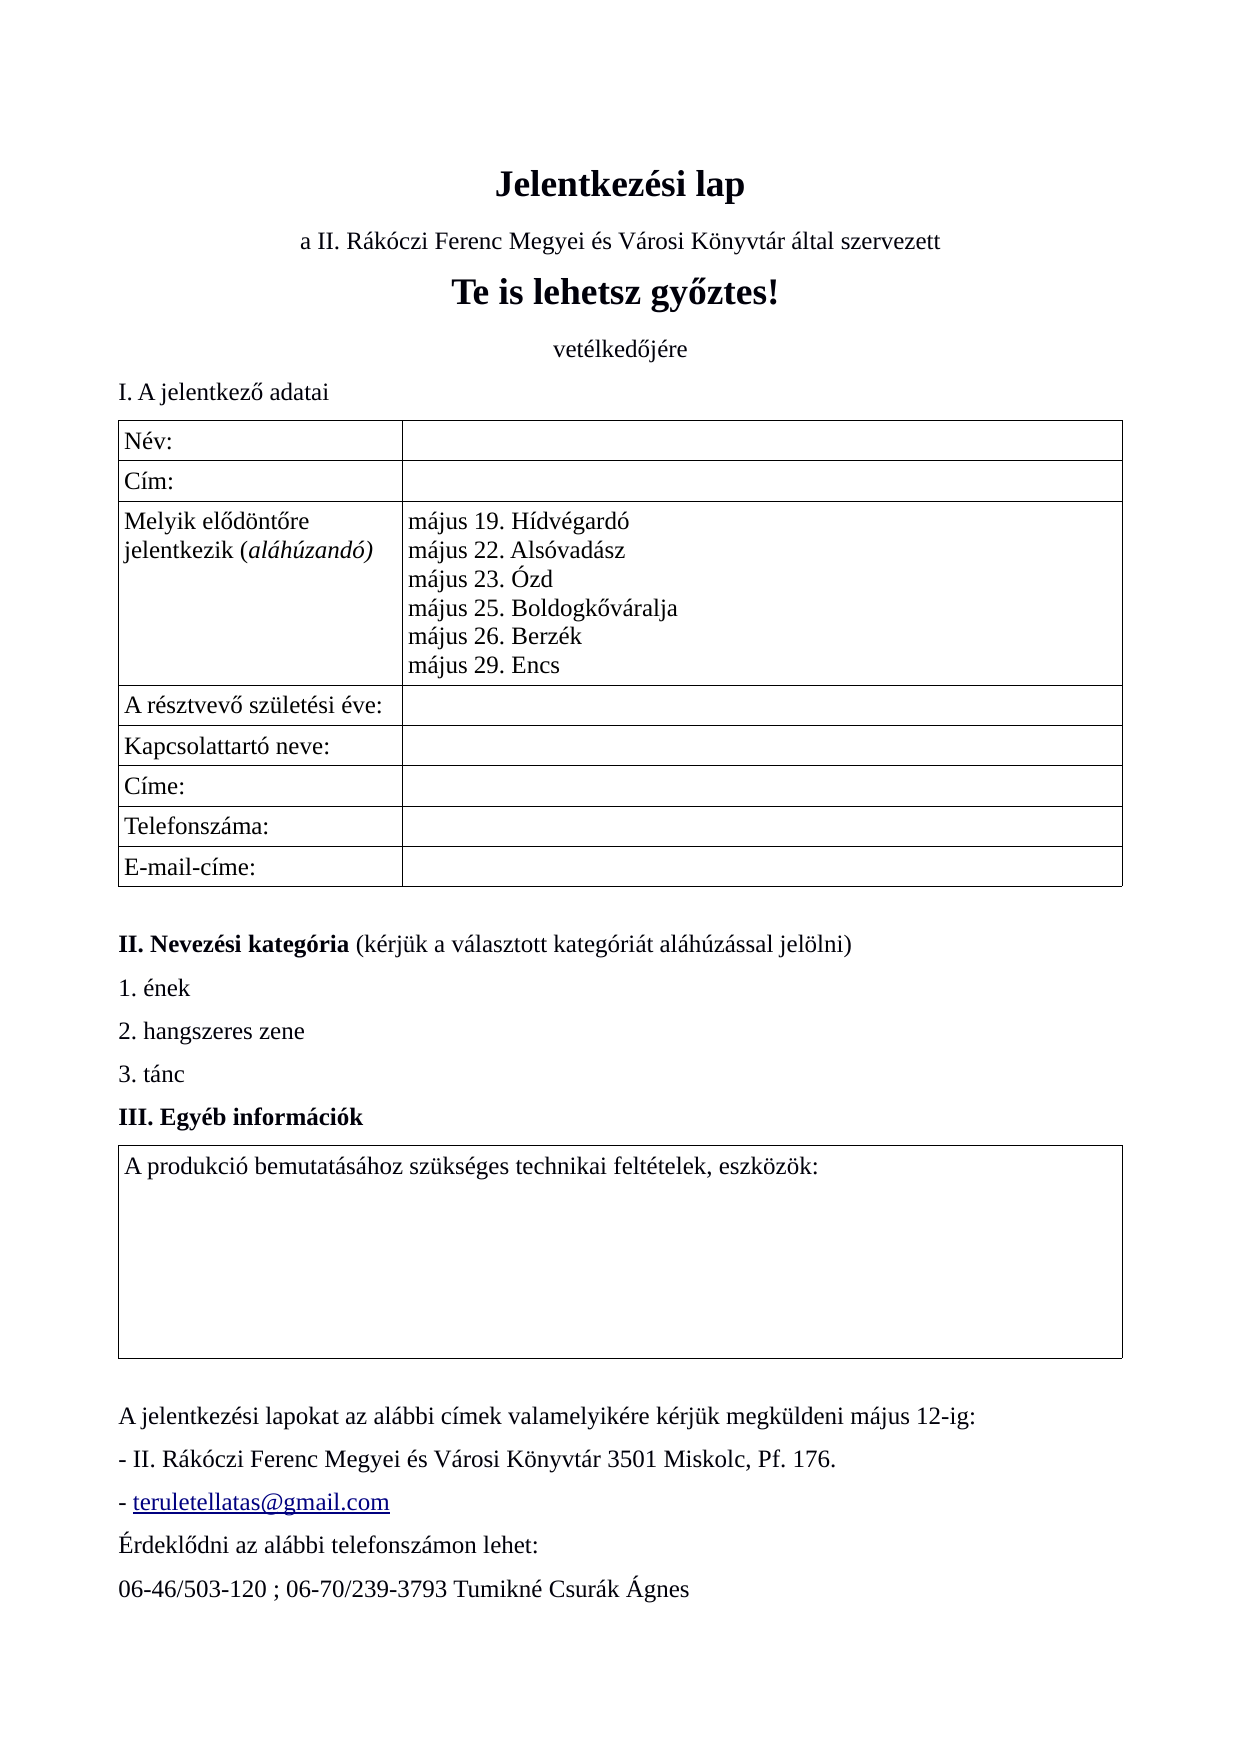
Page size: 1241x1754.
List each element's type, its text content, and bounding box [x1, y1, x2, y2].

text II. Nevezési kategória (kérjük a választott kategóriát aláhúzással jelölni) [118, 929, 1122, 958]
text I. A jelentkező adatai [118, 377, 1122, 406]
text vetélkedőjére [118, 334, 1122, 362]
table_cell A résztvevő születési éve: [119, 686, 402, 725]
table_cell [403, 847, 1122, 886]
text 2. hangszeres zene [118, 1016, 1122, 1044]
table_cell Telefonszáma: [119, 807, 402, 846]
text - II. Rákóczi Ferenc Megyei és Városi Könyvtár 3501 Miskolc, Pf. 176. [118, 1444, 1122, 1473]
table_cell [403, 726, 1122, 765]
table_cell [403, 807, 1122, 846]
table_cell [403, 766, 1122, 806]
table_cell Címe: [119, 766, 402, 806]
table_header Név: [119, 421, 402, 460]
table_header [403, 421, 1122, 460]
text a II. Rákóczi Ferenc Megyei és Városi Könyvtár által szervezett [118, 226, 1122, 255]
text 1. ének [118, 973, 1122, 1001]
table_cell Cím: [119, 461, 402, 501]
text 06-46/503-120 ; 06-70/239-3793 Tumikné Csurák Ágnes [118, 1574, 1122, 1602]
table_cell május 19. Hídvégardó május 22. Alsóvadász május 23. Ózd május 25. Boldogkőváralja május 26. Berzék május 29. Encs [403, 502, 1122, 685]
table_cell E-mail-címe: [119, 847, 402, 886]
text A jelentkezési lapokat az alábbi címek valamelyikére kérjük megküldeni május 12-ig: [118, 1401, 1122, 1430]
text Te is lehetsz győztes! [118, 269, 1122, 312]
table_cell [403, 686, 1122, 725]
table_header A produkció bemutatásához szükséges technikai feltételek, eszközök: [119, 1146, 1122, 1358]
table_cell [403, 461, 1122, 501]
text Jelentkezési lap [118, 161, 1122, 204]
table_cell Melyik elődöntőre jelentkezik (aláhúzandó) [119, 502, 402, 685]
text III. Egyéb információk [118, 1102, 1122, 1131]
text - teruletellatas@gmail.com [118, 1487, 1122, 1516]
table_cell Kapcsolattartó neve: [119, 726, 402, 765]
text Érdeklődni az alábbi telefonszámon lehet: [118, 1531, 1122, 1559]
text 3. tánc [118, 1059, 1122, 1088]
